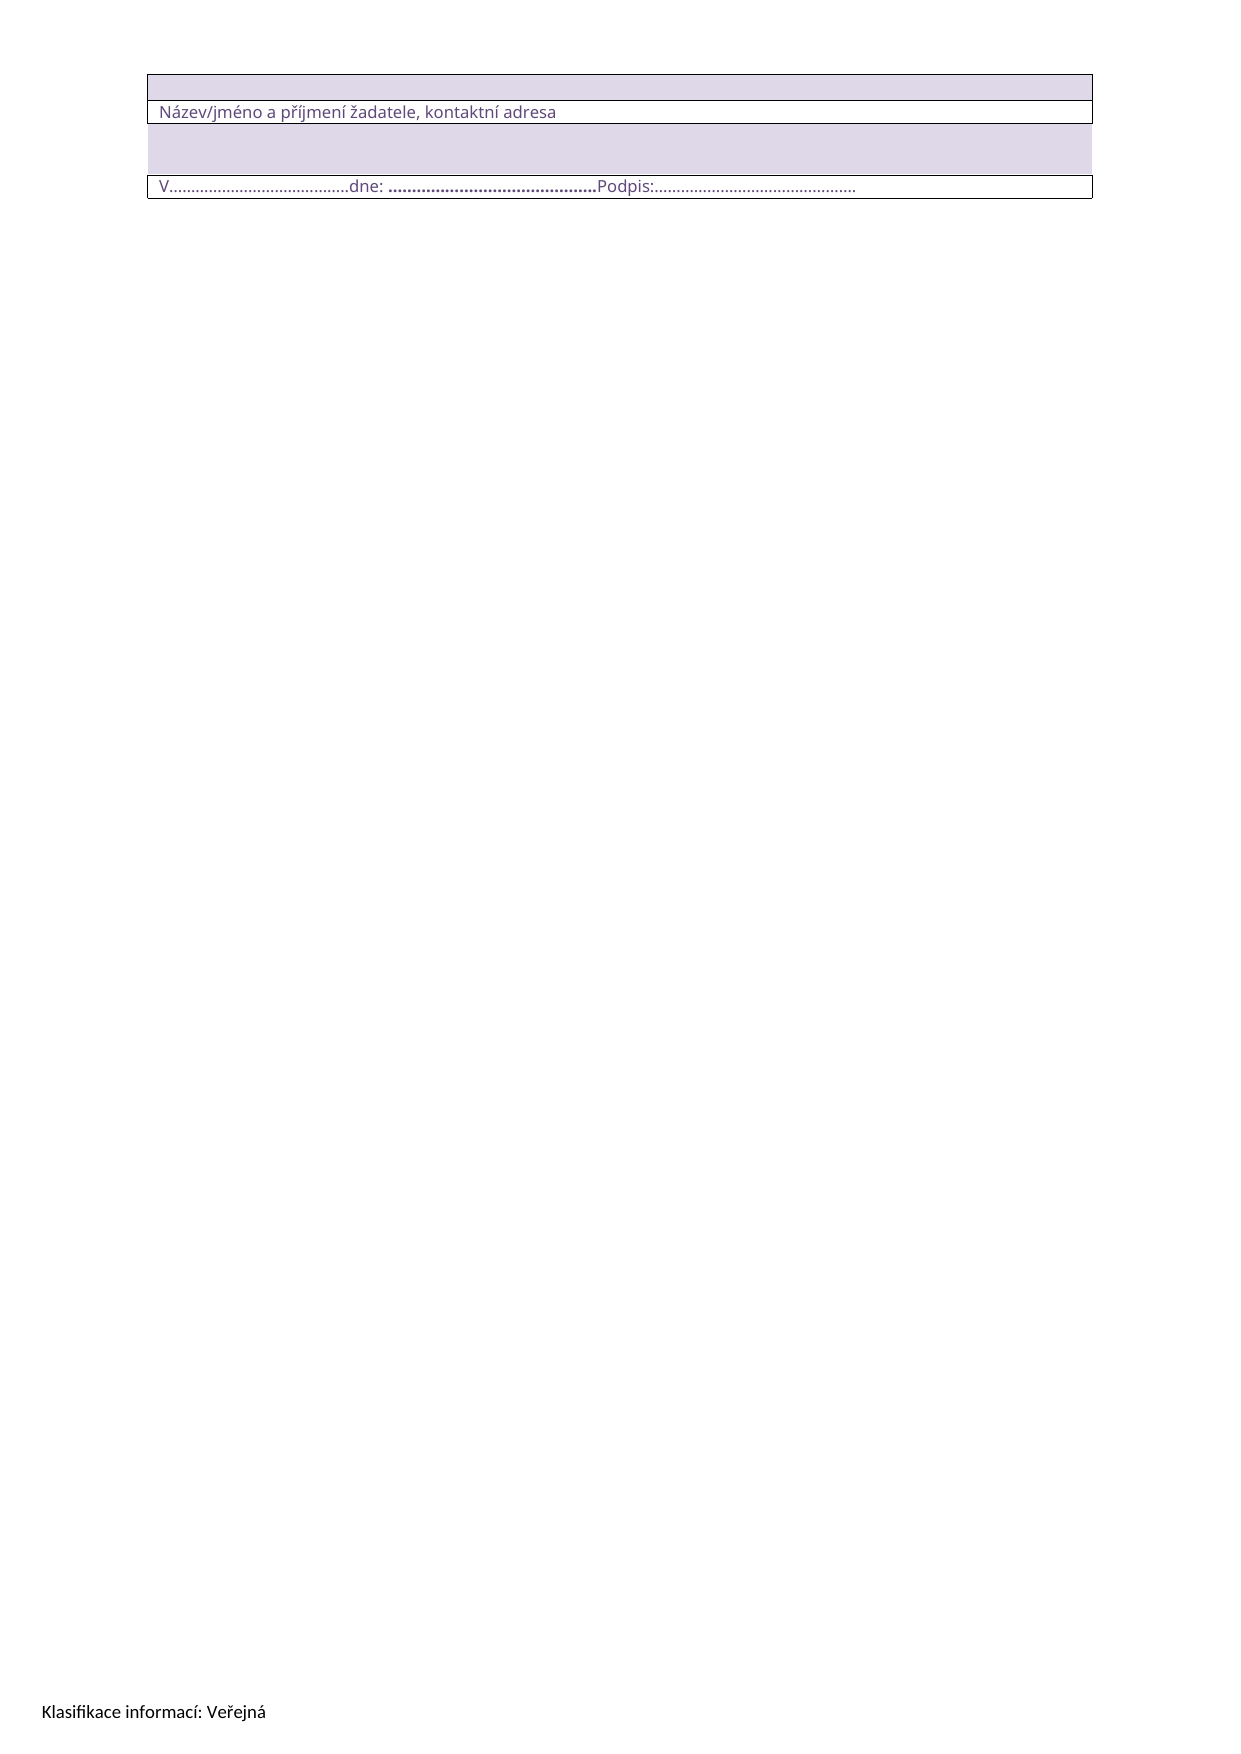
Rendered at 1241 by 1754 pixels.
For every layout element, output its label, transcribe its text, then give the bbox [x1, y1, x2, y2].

table_cell [148, 124, 1092, 174]
table_cell [148, 75, 1092, 100]
table_cell Název/jméno a příjmení žadatele, kontaktní adresa [148, 101, 1092, 123]
table_cell V…………………………………..dne: ……………………………………..Podpis:………………………………………. [148, 176, 1092, 198]
